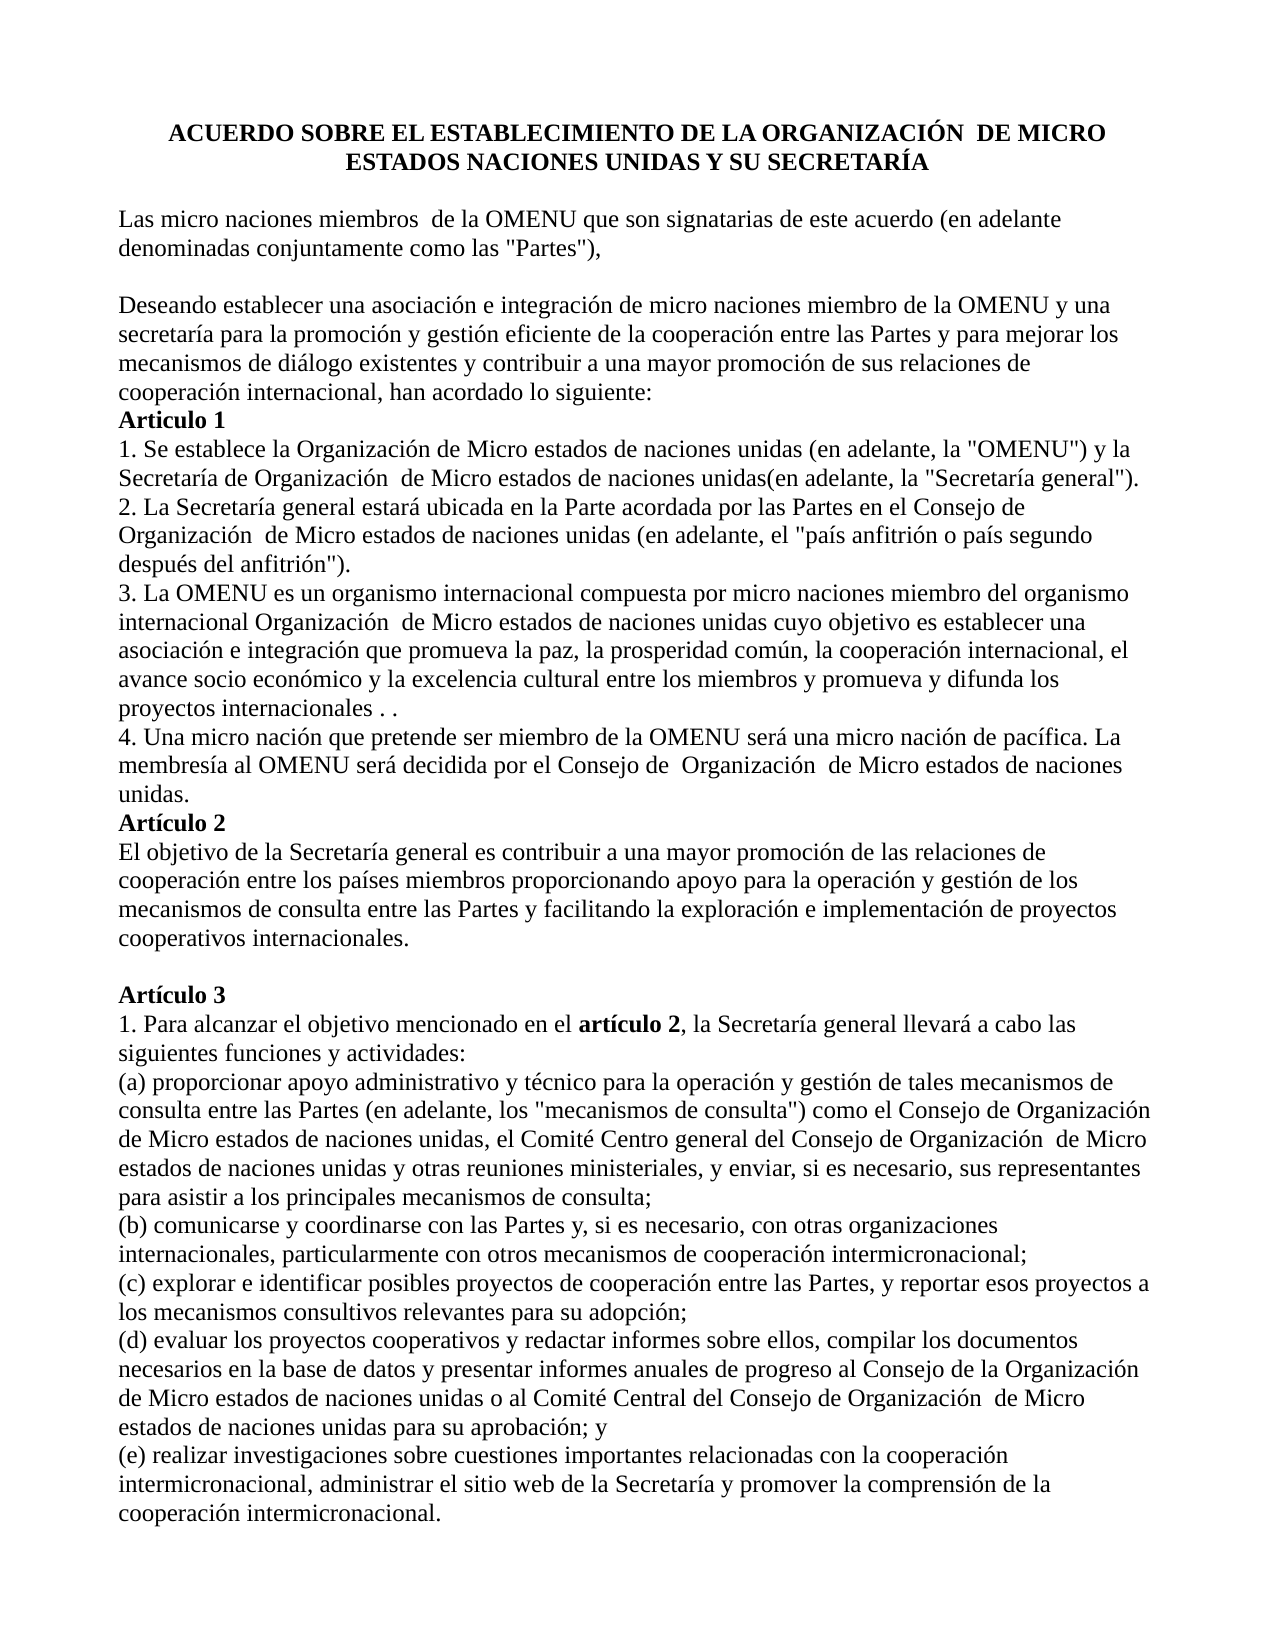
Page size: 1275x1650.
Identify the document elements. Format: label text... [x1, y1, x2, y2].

text 1. Se establece la Organización de Micro estados de naciones unidas (en adelante, la "OMENU") y la Secretaría de Organización de Micro estados de naciones unidas(en adelante, la "Secretaría general"). [118, 434, 1157, 492]
text (e) realizar investigaciones sobre cuestiones importantes relacionadas con la cooperación intermicronacional, administrar el sitio web de la Secretaría y promover la comprensión de la cooperación intermicronacional. [118, 1441, 1157, 1527]
text (c) explorar e identificar posibles proyectos de cooperación entre las Partes, y reportar esos proyectos a los mecanismos consultivos relevantes para su adopción; [118, 1268, 1157, 1326]
text Deseando establecer una asociación e integración de micro naciones miembro de la OMENU y una secretaría para la promoción y gestión eficiente de la cooperación entre las Partes y para mejorar los mecanismos de diálogo existentes y contribuir a una mayor promoción de sus relaciones de cooperación internacional, han acordado lo siguiente: [118, 291, 1157, 406]
text (b) comunicarse y coordinarse con las Partes y, si es necesario, con otras organizaciones internacionales, particularmente con otros mecanismos de cooperación intermicronacional; [118, 1211, 1157, 1268]
text 1. Para alcanzar el objetivo mencionado en el artículo 2, la Secretaría general llevará a cabo las siguientes funciones y actividades: [118, 1009, 1157, 1067]
text ACUERDO SOBRE EL ESTABLECIMIENTO DE LA ORGANIZACIÓN DE MICRO ESTADOS NACIONES UNIDAS Y SU SECRETARÍA [118, 118, 1157, 176]
text (d) evaluar los proyectos cooperativos y redactar informes sobre ellos, compilar los documentos necesarios en la base de datos y presentar informes anuales de progreso al Consejo de la Organización de Micro estados de naciones unidas o al Comité Central del Consejo de Organización de Micro estados de naciones unidas para su aprobación; y [118, 1326, 1157, 1441]
text Artículo 3 [118, 981, 1157, 1009]
text El objetivo de la Secretaría general es contribuir a una mayor promoción de las relaciones de cooperación entre los países miembros proporcionando apoyo para la operación y gestión de los mecanismos de consulta entre las Partes y facilitando la exploración e implementación de proyectos cooperativos internacionales. [118, 837, 1157, 952]
text Artículo 2 [118, 808, 1157, 837]
text Las micro naciones miembros de la OMENU que son signatarias de este acuerdo (en adelante denominadas conjuntamente como las "Partes"), [118, 204, 1157, 262]
text 3. La OMENU es un organismo internacional compuesta por micro naciones miembro del organismo internacional Organización de Micro estados de naciones unidas cuyo objetivo es establecer una asociación e integración que promueva la paz, la prosperidad común, la cooperación internacional, el avance socio económico y la excelencia cultural entre los miembros y promueva y difunda los proyectos internacionales . . [118, 578, 1157, 722]
text 2. La Secretaría general estará ubicada en la Parte acordada por las Partes en el Consejo de Organización de Micro estados de naciones unidas (en adelante, el "país anfitrión o país segundo después del anfitrión"). [118, 492, 1157, 578]
text (a) proporcionar apoyo administrativo y técnico para la operación y gestión de tales mecanismos de consulta entre las Partes (en adelante, los "mecanismos de consulta") como el Consejo de Organización de Micro estados de naciones unidas, el Comité Centro general del Consejo de Organización de Micro estados de naciones unidas y otras reuniones ministeriales, y enviar, si es necesario, sus representantes para asistir a los principales mecanismos de consulta; [118, 1067, 1157, 1211]
text 4. Una micro nación que pretende ser miembro de la OMENU será una micro nación de pacífica. La membresía al OMENU será decidida por el Consejo de Organización de Micro estados de naciones unidas. [118, 722, 1157, 808]
text Articulo 1 [118, 406, 1157, 434]
